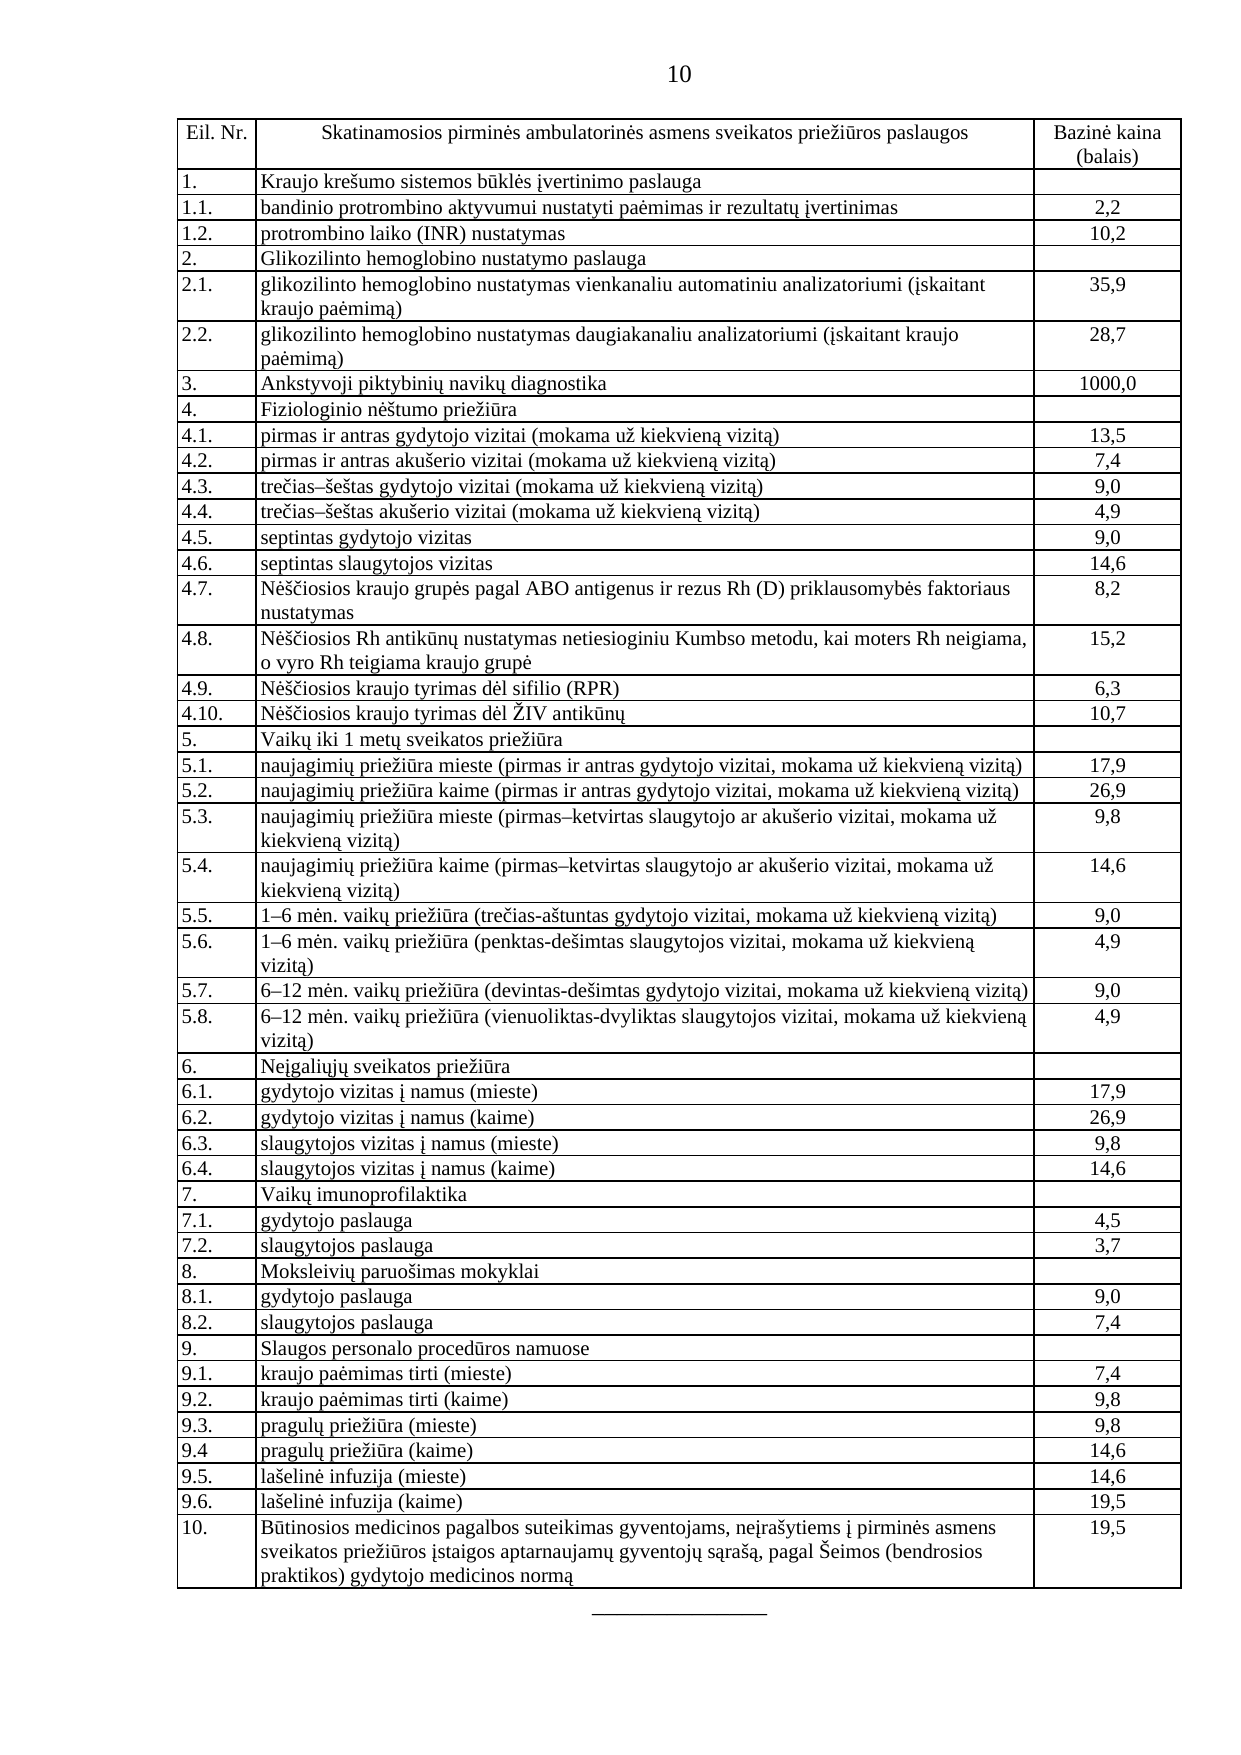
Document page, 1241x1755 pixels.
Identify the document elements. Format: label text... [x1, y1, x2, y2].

table_cell kraujo paėmimas tirti (kaime) [257, 1387, 1033, 1411]
table_cell 4,5 [1035, 1208, 1180, 1232]
table_cell 17,9 [1035, 1080, 1180, 1103]
table_cell 1–6 mėn. vaikų priežiūra (trečias-aštuntas gydytojo vizitai, mokama už kiekvieną vizitą) [257, 903, 1033, 927]
table_cell protrombino laiko (INR) nustatymas [257, 221, 1033, 245]
table_cell 4.6. [178, 551, 255, 575]
table_cell Būtinosios medicinos pagalbos suteikimas gyventojams, neįrašytiems į pirminės asmens sveikatos priežiūros įstaigos aptarnaujamų gyventojų sąrašą, pagal Šeimos (bendrosios praktikos) gydytojo medicinos normą [257, 1515, 1033, 1587]
table_cell 9.4 [178, 1438, 255, 1462]
table_cell 15,2 [1035, 626, 1180, 674]
table_cell 9,0 [1035, 1285, 1180, 1308]
table_cell 5.3. [178, 804, 255, 852]
table_cell [1035, 1336, 1180, 1360]
table_cell Neįgaliųjų sveikatos priežiūra [257, 1054, 1033, 1078]
table_cell 9,0 [1035, 903, 1180, 927]
table_cell 7,4 [1035, 1310, 1180, 1334]
table_cell 6,3 [1035, 676, 1180, 700]
table_cell 4.2. [178, 448, 255, 472]
table_cell 6–12 mėn. vaikų priežiūra (vienuoliktas-dvyliktas slaugytojos vizitai, mokama už kiekvieną vizitą) [257, 1004, 1033, 1052]
table_cell Vaikų iki 1 metų sveikatos priežiūra [257, 727, 1033, 751]
table_cell 4.4. [178, 500, 255, 523]
table_cell 14,6 [1035, 1438, 1180, 1462]
table_cell [1035, 1259, 1180, 1283]
table_cell 9.6. [178, 1490, 255, 1513]
table_cell 35,9 [1035, 272, 1180, 320]
table_cell septintas gydytojo vizitas [257, 525, 1033, 549]
table_cell 1–6 mėn. vaikų priežiūra (penktas-dešimtas slaugytojos vizitai, mokama už kiekvieną vizitą) [257, 929, 1033, 977]
table_cell 10. [178, 1515, 255, 1587]
table_cell 17,9 [1035, 753, 1180, 777]
table_cell gydytojo paslauga [257, 1208, 1033, 1232]
table_cell 9,8 [1035, 1131, 1180, 1155]
table_cell 26,9 [1035, 778, 1180, 802]
table_cell 4.3. [178, 474, 255, 498]
table_cell trečias–šeštas gydytojo vizitai (mokama už kiekvieną vizitą) [257, 474, 1033, 498]
table_cell 7. [178, 1182, 255, 1206]
table_cell 5.4. [178, 853, 255, 902]
table_cell 10,2 [1035, 221, 1180, 245]
table_cell 2.2. [178, 322, 255, 370]
table_cell kraujo paėmimas tirti (mieste) [257, 1361, 1033, 1385]
table_cell 9,0 [1035, 474, 1180, 498]
table_cell slaugytojos vizitas į namus (mieste) [257, 1131, 1033, 1155]
table_cell 6.4. [178, 1156, 255, 1180]
table_cell 3. [178, 371, 255, 395]
table_cell [1035, 170, 1180, 193]
table_cell Moksleivių paruošimas mokyklai [257, 1259, 1033, 1283]
table_cell 14,6 [1035, 551, 1180, 575]
table_header Skatinamosios pirminės ambulatorinės asmens sveikatos priežiūros paslaugos [257, 120, 1033, 168]
table_cell 4,9 [1035, 500, 1180, 523]
table_cell glikozilinto hemoglobino nustatymas daugiakanaliu analizatoriumi (įskaitant kraujo paėmimą) [257, 322, 1033, 370]
table_cell 8,2 [1035, 576, 1180, 624]
table_cell Vaikų imunoprofilaktika [257, 1182, 1033, 1206]
table_cell 6–12 mėn. vaikų priežiūra (devintas-dešimtas gydytojo vizitai, mokama už kiekvieną vizitą) [257, 978, 1033, 1002]
table_cell 14,6 [1035, 853, 1180, 902]
table_cell gydytojo vizitas į namus (kaime) [257, 1105, 1033, 1129]
table_cell 6.1. [178, 1080, 255, 1103]
table_cell 7,4 [1035, 1361, 1180, 1385]
table_cell 6.2. [178, 1105, 255, 1129]
table_cell 6. [178, 1054, 255, 1078]
table_cell 4.7. [178, 576, 255, 624]
table_cell slaugytojos paslauga [257, 1310, 1033, 1334]
table_cell lašelinė infuzija (kaime) [257, 1490, 1033, 1513]
table_cell 4,9 [1035, 1004, 1180, 1052]
table_cell pirmas ir antras akušerio vizitai (mokama už kiekvieną vizitą) [257, 448, 1033, 472]
table_cell 5. [178, 727, 255, 751]
table_cell 9.5. [178, 1464, 255, 1488]
table_cell 5.5. [178, 903, 255, 927]
table_cell trečias–šeštas akušerio vizitai (mokama už kiekvieną vizitą) [257, 500, 1033, 523]
table_cell Nėščiosios kraujo tyrimas dėl sifilio (RPR) [257, 676, 1033, 700]
table_cell septintas slaugytojos vizitas [257, 551, 1033, 575]
table_cell Nėščiosios kraujo tyrimas dėl ŽIV antikūnų [257, 701, 1033, 725]
table_cell 1.1. [178, 195, 255, 219]
table_cell 9.3. [178, 1413, 255, 1437]
table_header Bazinė kaina (balais) [1035, 120, 1180, 168]
table_cell 5.8. [178, 1004, 255, 1052]
table_cell gydytojo paslauga [257, 1285, 1033, 1308]
table_cell 5.7. [178, 978, 255, 1002]
table_cell [1035, 246, 1180, 270]
table_cell 19,5 [1035, 1490, 1180, 1513]
text ______________ [177, 1589, 1181, 1617]
table_cell 19,5 [1035, 1515, 1180, 1587]
table_cell 26,9 [1035, 1105, 1180, 1129]
table_cell bandinio protrombino aktyvumui nustatyti paėmimas ir rezultatų įvertinimas [257, 195, 1033, 219]
table_cell 7.2. [178, 1233, 255, 1257]
table_cell 7,4 [1035, 448, 1180, 472]
table_cell 2. [178, 246, 255, 270]
table_cell 8.2. [178, 1310, 255, 1334]
table_cell 4. [178, 397, 255, 421]
table_cell 2.1. [178, 272, 255, 320]
table_cell naujagimių priežiūra kaime (pirmas–ketvirtas slaugytojo ar akušerio vizitai, mokama už kiekvieną vizitą) [257, 853, 1033, 902]
table_cell [1035, 1054, 1180, 1078]
table_cell 1.2. [178, 221, 255, 245]
table_cell pirmas ir antras gydytojo vizitai (mokama už kiekvieną vizitą) [257, 423, 1033, 447]
table_cell pragulų priežiūra (mieste) [257, 1413, 1033, 1437]
table_cell Nėščiosios Rh antikūnų nustatymas netiesioginiu Kumbso metodu, kai moters Rh neigiama, o vyro Rh teigiama kraujo grupė [257, 626, 1033, 674]
table_cell 14,6 [1035, 1156, 1180, 1180]
table_cell 4.5. [178, 525, 255, 549]
table_cell 9,8 [1035, 804, 1180, 852]
table_cell 14,6 [1035, 1464, 1180, 1488]
table_cell naujagimių priežiūra mieste (pirmas–ketvirtas slaugytojo ar akušerio vizitai, mokama už kiekvieną vizitą) [257, 804, 1033, 852]
table_cell [1035, 397, 1180, 421]
table_cell 8. [178, 1259, 255, 1283]
table_cell Glikozilinto hemoglobino nustatymo paslauga [257, 246, 1033, 270]
table_cell 6.3. [178, 1131, 255, 1155]
table_cell 4,9 [1035, 929, 1180, 977]
table_cell gydytojo vizitas į namus (mieste) [257, 1080, 1033, 1103]
table_cell pragulų priežiūra (kaime) [257, 1438, 1033, 1462]
table_cell 9,8 [1035, 1387, 1180, 1411]
table_cell 4.1. [178, 423, 255, 447]
table_cell Fiziologinio nėštumo priežiūra [257, 397, 1033, 421]
table_cell 5.2. [178, 778, 255, 802]
table_cell Nėščiosios kraujo grupės pagal ABO antigenus ir rezus Rh (D) priklausomybės faktoriaus nustatymas [257, 576, 1033, 624]
table_cell 2,2 [1035, 195, 1180, 219]
table_cell 4.8. [178, 626, 255, 674]
table_cell 4.9. [178, 676, 255, 700]
table_cell slaugytojos paslauga [257, 1233, 1033, 1257]
table_header Eil. Nr. [178, 120, 255, 168]
table_cell 9.1. [178, 1361, 255, 1385]
table_cell naujagimių priežiūra kaime (pirmas ir antras gydytojo vizitai, mokama už kiekvieną vizitą) [257, 778, 1033, 802]
table_cell 1000,0 [1035, 371, 1180, 395]
table_cell 8.1. [178, 1285, 255, 1308]
table_cell naujagimių priežiūra mieste (pirmas ir antras gydytojo vizitai, mokama už kiekvieną vizitą) [257, 753, 1033, 777]
table_cell 28,7 [1035, 322, 1180, 370]
table_cell 3,7 [1035, 1233, 1180, 1257]
table_cell Slaugos personalo procedūros namuose [257, 1336, 1033, 1360]
table_cell 1. [178, 170, 255, 193]
table_cell slaugytojos vizitas į namus (kaime) [257, 1156, 1033, 1180]
table_cell [1035, 1182, 1180, 1206]
table_cell 9,0 [1035, 525, 1180, 549]
table_cell 5.6. [178, 929, 255, 977]
table_cell 9. [178, 1336, 255, 1360]
table_cell glikozilinto hemoglobino nustatymas vienkanaliu automatiniu analizatoriumi (įskaitant kraujo paėmimą) [257, 272, 1033, 320]
table_cell [1035, 727, 1180, 751]
table_cell 4.10. [178, 701, 255, 725]
table_cell 10,7 [1035, 701, 1180, 725]
table_cell 13,5 [1035, 423, 1180, 447]
table_cell Ankstyvoji piktybinių navikų diagnostika [257, 371, 1033, 395]
table_cell 9.2. [178, 1387, 255, 1411]
table_cell 9,0 [1035, 978, 1180, 1002]
table_cell Kraujo krešumo sistemos būklės įvertinimo paslauga [257, 170, 1033, 193]
table_cell 7.1. [178, 1208, 255, 1232]
table_cell 9,8 [1035, 1413, 1180, 1437]
table_cell 5.1. [178, 753, 255, 777]
table_cell lašelinė infuzija (mieste) [257, 1464, 1033, 1488]
